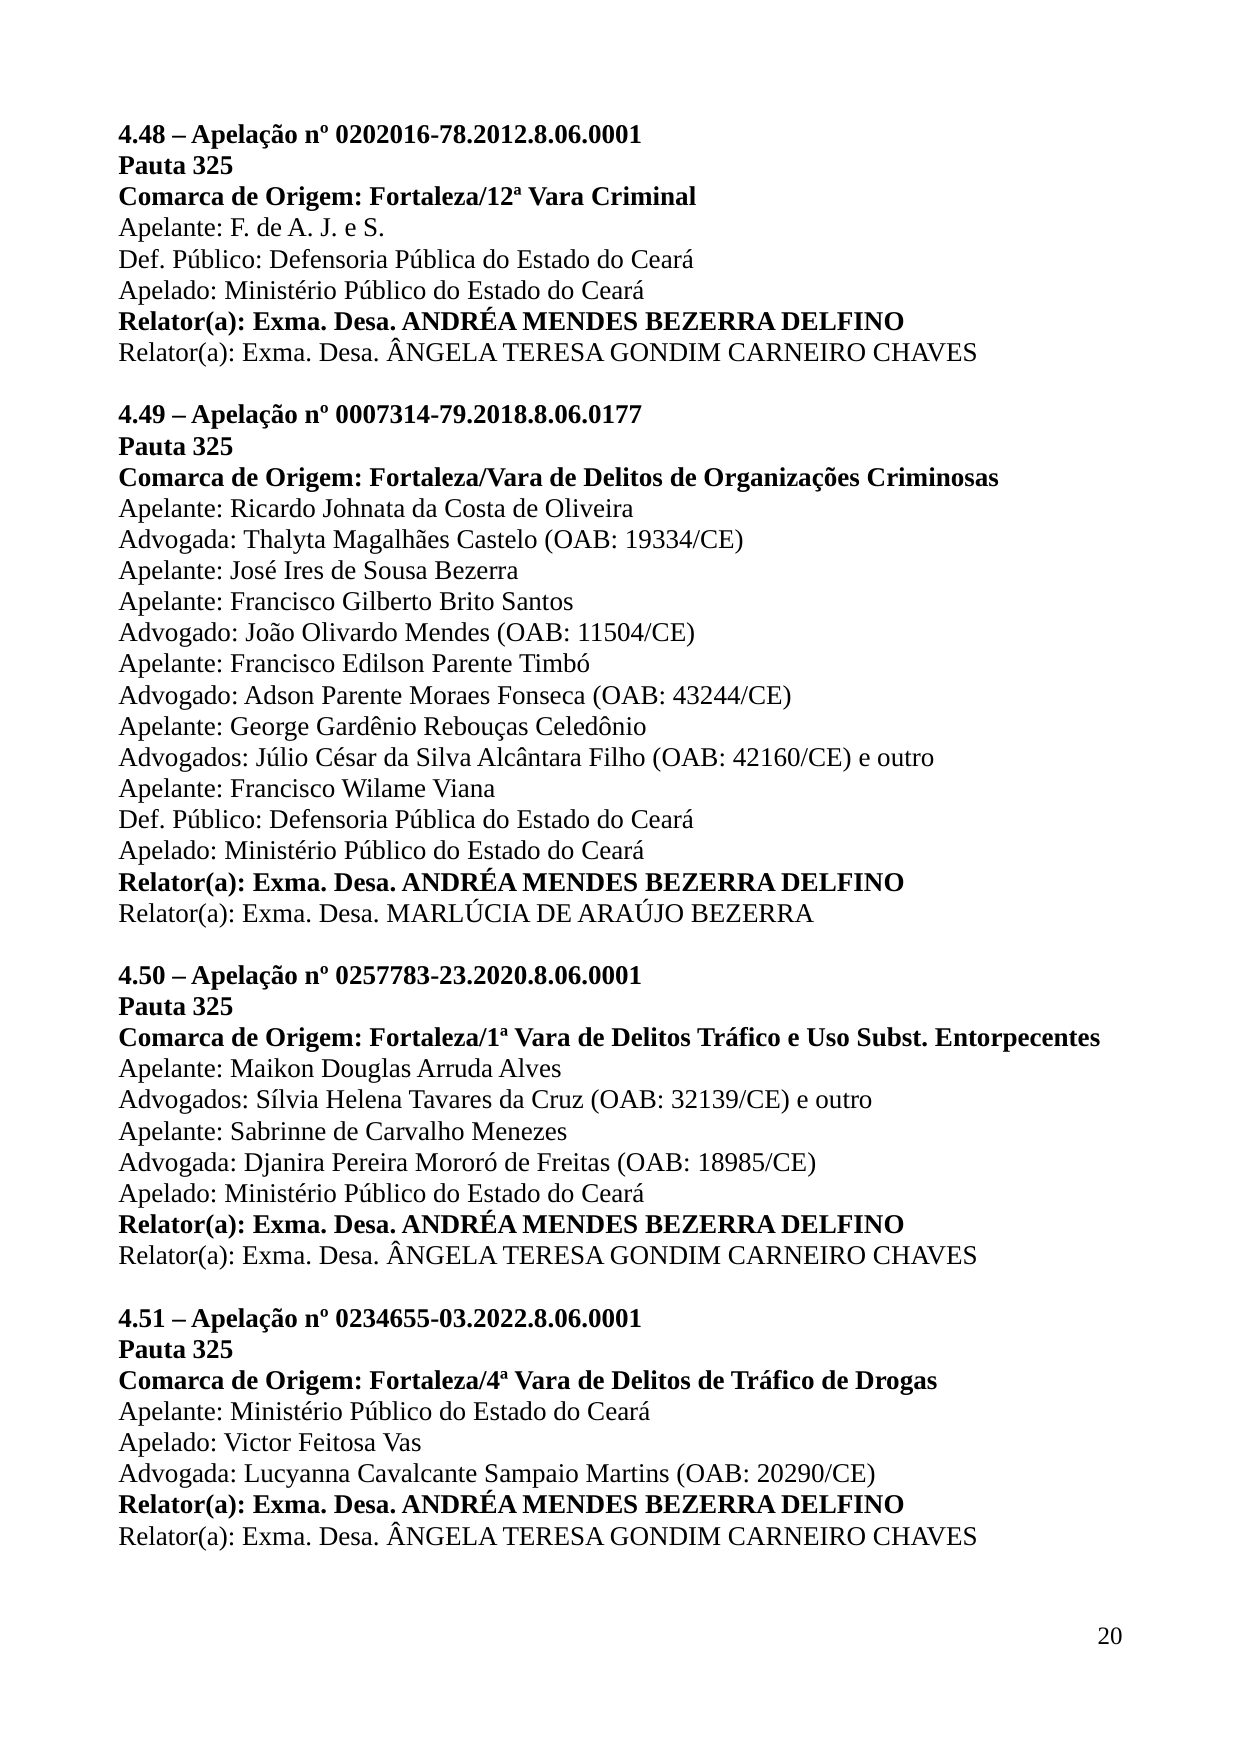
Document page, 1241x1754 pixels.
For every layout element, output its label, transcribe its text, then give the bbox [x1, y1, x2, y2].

text Relator(a): Exma. Desa. ANDRÉA MENDES BEZERRA DELFINO [118, 1488, 1122, 1520]
text 4.49 – Apelação nº 0007314-79.2018.8.06.0177 [118, 398, 1122, 429]
text Advogada: Lucyanna Cavalcante Sampaio Martins (OAB: 20290/CE) [118, 1457, 1122, 1488]
text Apelante: José Ires de Sousa Bezerra [118, 554, 1122, 585]
text Apelado: Victor Feitosa Vas [118, 1426, 1122, 1457]
text Apelante: F. de A. J. e S. [118, 212, 1122, 243]
text Pauta 325 [118, 149, 1122, 180]
text Def. Público: Defensoria Pública do Estado do Ceará [118, 243, 1122, 274]
text 4.48 – Apelação nº 0202016-78.2012.8.06.0001 [118, 118, 1122, 149]
text Relator(a): Exma. Desa. ANDRÉA MENDES BEZERRA DELFINO [118, 1208, 1122, 1239]
text Apelante: Francisco Edilson Parente Timbó [118, 648, 1122, 679]
text Comarca de Origem: Fortaleza/4ª Vara de Delitos de Tráfico de Drogas [118, 1364, 1122, 1395]
text Advogados: Júlio César da Silva Alcântara Filho (OAB: 42160/CE) e outro [118, 741, 1122, 772]
text Apelante: Francisco Gilberto Brito Santos [118, 585, 1122, 616]
text Relator(a): Exma. Desa. ANDRÉA MENDES BEZERRA DELFINO [118, 866, 1122, 897]
text Advogada: Thalyta Magalhães Castelo (OAB: 19334/CE) [118, 523, 1122, 554]
text 4.51 – Apelação nº 0234655-03.2022.8.06.0001 [118, 1302, 1122, 1333]
text Advogada: Djanira Pereira Mororó de Freitas (OAB: 18985/CE) [118, 1146, 1122, 1177]
text Comarca de Origem: Fortaleza/Vara de Delitos de Organizações Criminosas [118, 461, 1122, 492]
text Apelado: Ministério Público do Estado do Ceará [118, 274, 1122, 305]
text Apelante: Maikon Douglas Arruda Alves [118, 1052, 1122, 1084]
text Apelado: Ministério Público do Estado do Ceará [118, 834, 1122, 866]
text Def. Público: Defensoria Pública do Estado do Ceará [118, 803, 1122, 834]
text Relator(a): Exma. Desa. ÂNGELA TERESA GONDIM CARNEIRO CHAVES [118, 336, 1122, 367]
text Apelante: Ricardo Johnata da Costa de Oliveira [118, 492, 1122, 523]
text Apelante: George Gardênio Rebouças Celedônio [118, 710, 1122, 741]
text Relator(a): Exma. Desa. MARLÚCIA DE ARAÚJO BEZERRA [118, 897, 1122, 928]
text Comarca de Origem: Fortaleza/12ª Vara Criminal [118, 180, 1122, 212]
text Apelante: Sabrinne de Carvalho Menezes [118, 1115, 1122, 1146]
text Comarca de Origem: Fortaleza/1ª Vara de Delitos Tráfico e Uso Subst. Entorpecentes [118, 1021, 1122, 1052]
text Pauta 325 [118, 990, 1122, 1021]
text 4.50 – Apelação nº 0257783-23.2020.8.06.0001 [118, 959, 1122, 990]
text Pauta 325 [118, 1333, 1122, 1364]
text Apelado: Ministério Público do Estado do Ceará [118, 1177, 1122, 1208]
text Pauta 325 [118, 429, 1122, 461]
text Advogado: João Olivardo Mendes (OAB: 11504/CE) [118, 616, 1122, 648]
text Advogados: Sílvia Helena Tavares da Cruz (OAB: 32139/CE) e outro [118, 1084, 1122, 1115]
text Apelante: Francisco Wilame Viana [118, 772, 1122, 803]
text Relator(a): Exma. Desa. ÂNGELA TERESA GONDIM CARNEIRO CHAVES [118, 1520, 1122, 1551]
text Apelante: Ministério Público do Estado do Ceará [118, 1395, 1122, 1426]
text Relator(a): Exma. Desa. ÂNGELA TERESA GONDIM CARNEIRO CHAVES [118, 1239, 1122, 1271]
text Relator(a): Exma. Desa. ANDRÉA MENDES BEZERRA DELFINO [118, 305, 1122, 336]
text Advogado: Adson Parente Moraes Fonseca (OAB: 43244/CE) [118, 679, 1122, 710]
